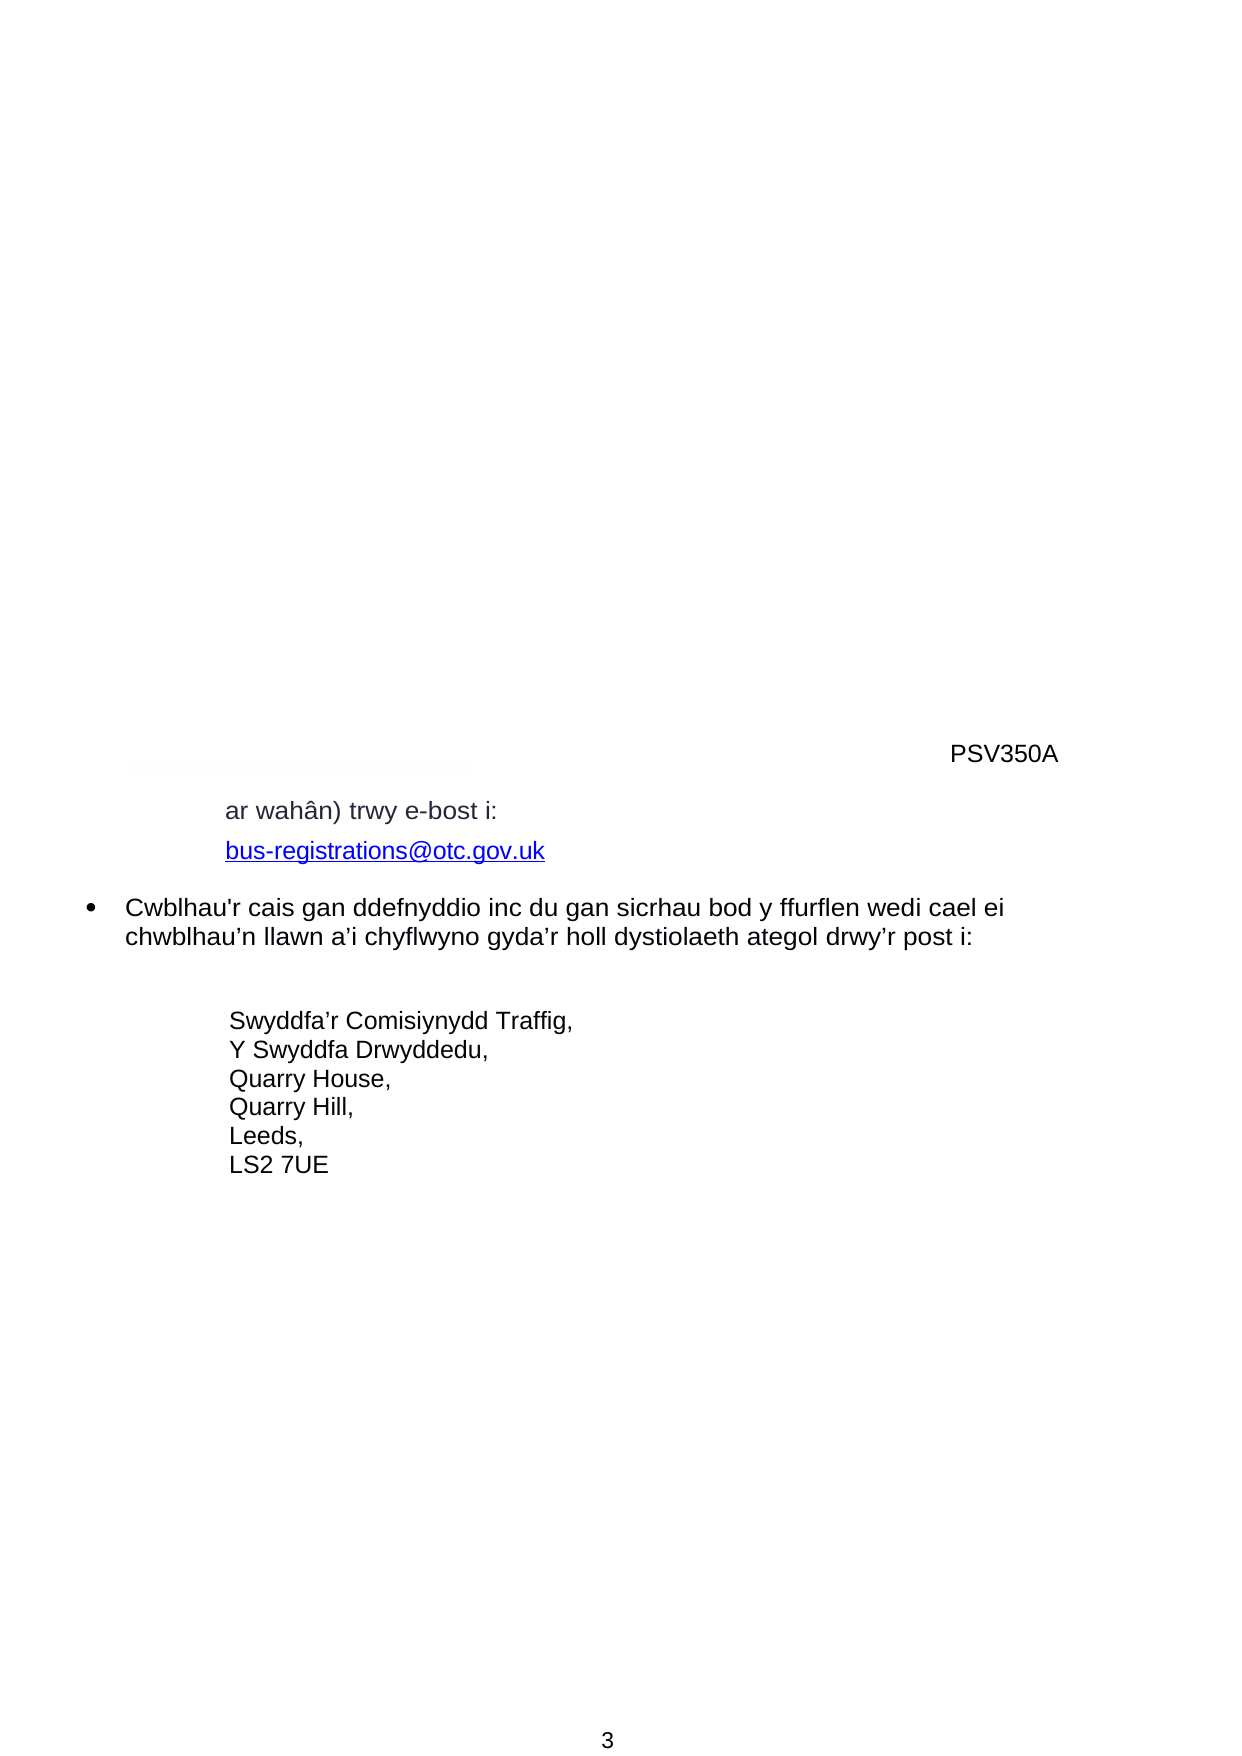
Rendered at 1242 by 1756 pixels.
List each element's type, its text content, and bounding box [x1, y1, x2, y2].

list Cwblhau'r cais gan ddefnyddio inc du gan sicrhau bod y ffurflen wedi cael ei chwblhau’n llawn a’i chyflwyno gyda’r holl dystiolaeth ategol drwy’r post i: [87, 893, 1101, 951]
text Leeds, [125, 1121, 1121, 1150]
text bus-registrations@otc.gov.uk [225, 836, 1121, 865]
text LS2 7UE [125, 1150, 1121, 1178]
text Quarry Hill, [125, 1092, 1121, 1121]
text Swyddfa’r Comisiynydd Traffig, [125, 1006, 1121, 1035]
text Quarry House, [125, 1063, 1121, 1092]
text Y Swyddfa Drwyddedu, [125, 1035, 1121, 1063]
text ar wahân) trwy e-bost i: [225, 796, 1121, 824]
